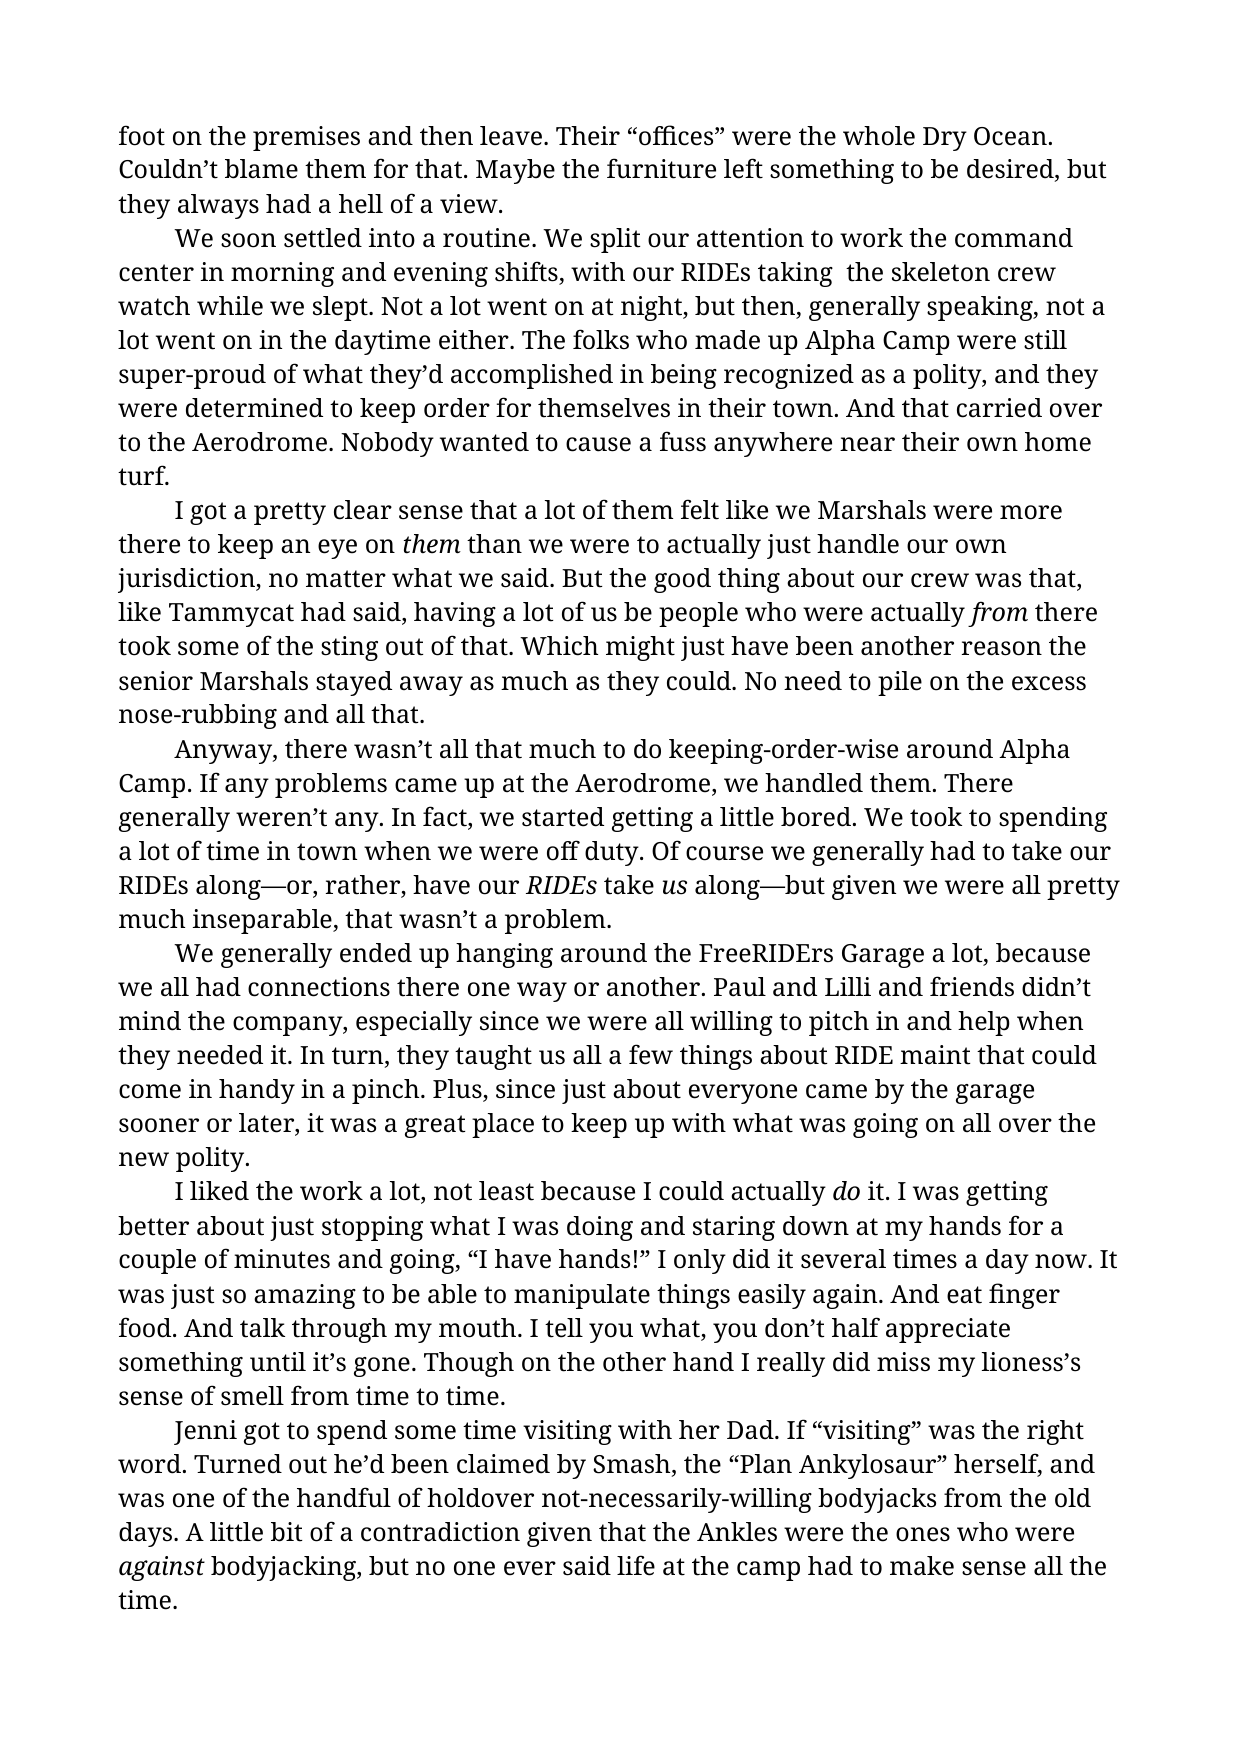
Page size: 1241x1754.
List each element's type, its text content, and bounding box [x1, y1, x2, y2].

text Anyway, there wasn’t all that much to do keeping-order-wise around Alpha Camp. If any problems came up at the Aerodrome, we handled them. There generally weren’t any. In fact, we started getting a little bored. We took to spending a lot of time in town when we were off duty. Of course we generally had to take our RIDEs along—or, rather, have our RIDEs take us along—but given we were all pretty much inseparable, that wasn’t a problem. [118, 731, 1122, 936]
text I liked the work a lot, not least because I could actually do it. I was getting better about just stopping what I was doing and staring down at my hands for a couple of minutes and going, “I have hands!” I only did it several times a day now. It was just so amazing to be able to manipulate things easily again. And eat finger food. And talk through my mouth. I tell you what, you don’t half appreciate something until it’s gone. Though on the other hand I really did miss my lioness’s sense of smell from time to time. [118, 1174, 1122, 1412]
text We soon settled into a routine. We split our attention to work the command center in morning and evening shifts, with our RIDEs taking the skeleton crew watch while we slept. Not a lot went on at night, but then, generally speaking, not a lot went on in the daytime either. The folks who made up Alpha Camp were still super-proud of what they’d accomplished in being recognized as a polity, and they were determined to keep order for themselves in their town. And that carried over to the Aerodrome. Nobody wanted to cause a fuss anywhere near their own home turf. [118, 220, 1122, 493]
text I got a pretty clear sense that a lot of them felt like we Marshals were more there to keep an eye on them than we were to actually just handle our own jurisdiction, no matter what we said. But the good thing about our crew was that, like Tammycat had said, having a lot of us be people who were actually from there took some of the sting out of that. Which might just have been another reason the senior Marshals stayed away as much as they could. No need to pile on the excess nose-rubbing and all that. [118, 493, 1122, 731]
text Jenni got to spend some time visiting with her Dad. If “visiting” was the right word. Turned out he’d been claimed by Smash, the “Plan Ankylosaur” herself, and was one of the handful of holdover not-necessarily-willing bodyjacks from the old days. A little bit of a contradiction given that the Ankles were the ones who were against bodyjacking, but no one ever said life at the camp had to make sense all the time. [118, 1412, 1122, 1617]
text We generally ended up hanging around the FreeRIDErs Garage a lot, because we all had connections there one way or another. Paul and Lilli and friends didn’t mind the company, especially since we were all willing to pitch in and help when they needed it. In turn, they taught us all a few things about RIDE maint that could come in handy in a pinch. Plus, since just about everyone came by the garage sooner or later, it was a great place to keep up with what was going on all over the new polity. [118, 936, 1122, 1174]
text foot on the premises and then leave. Their “offices” were the whole Dry Ocean. Couldn’t blame them for that. Maybe the furniture left something to be desired, but they always had a hell of a view. [118, 118, 1122, 220]
